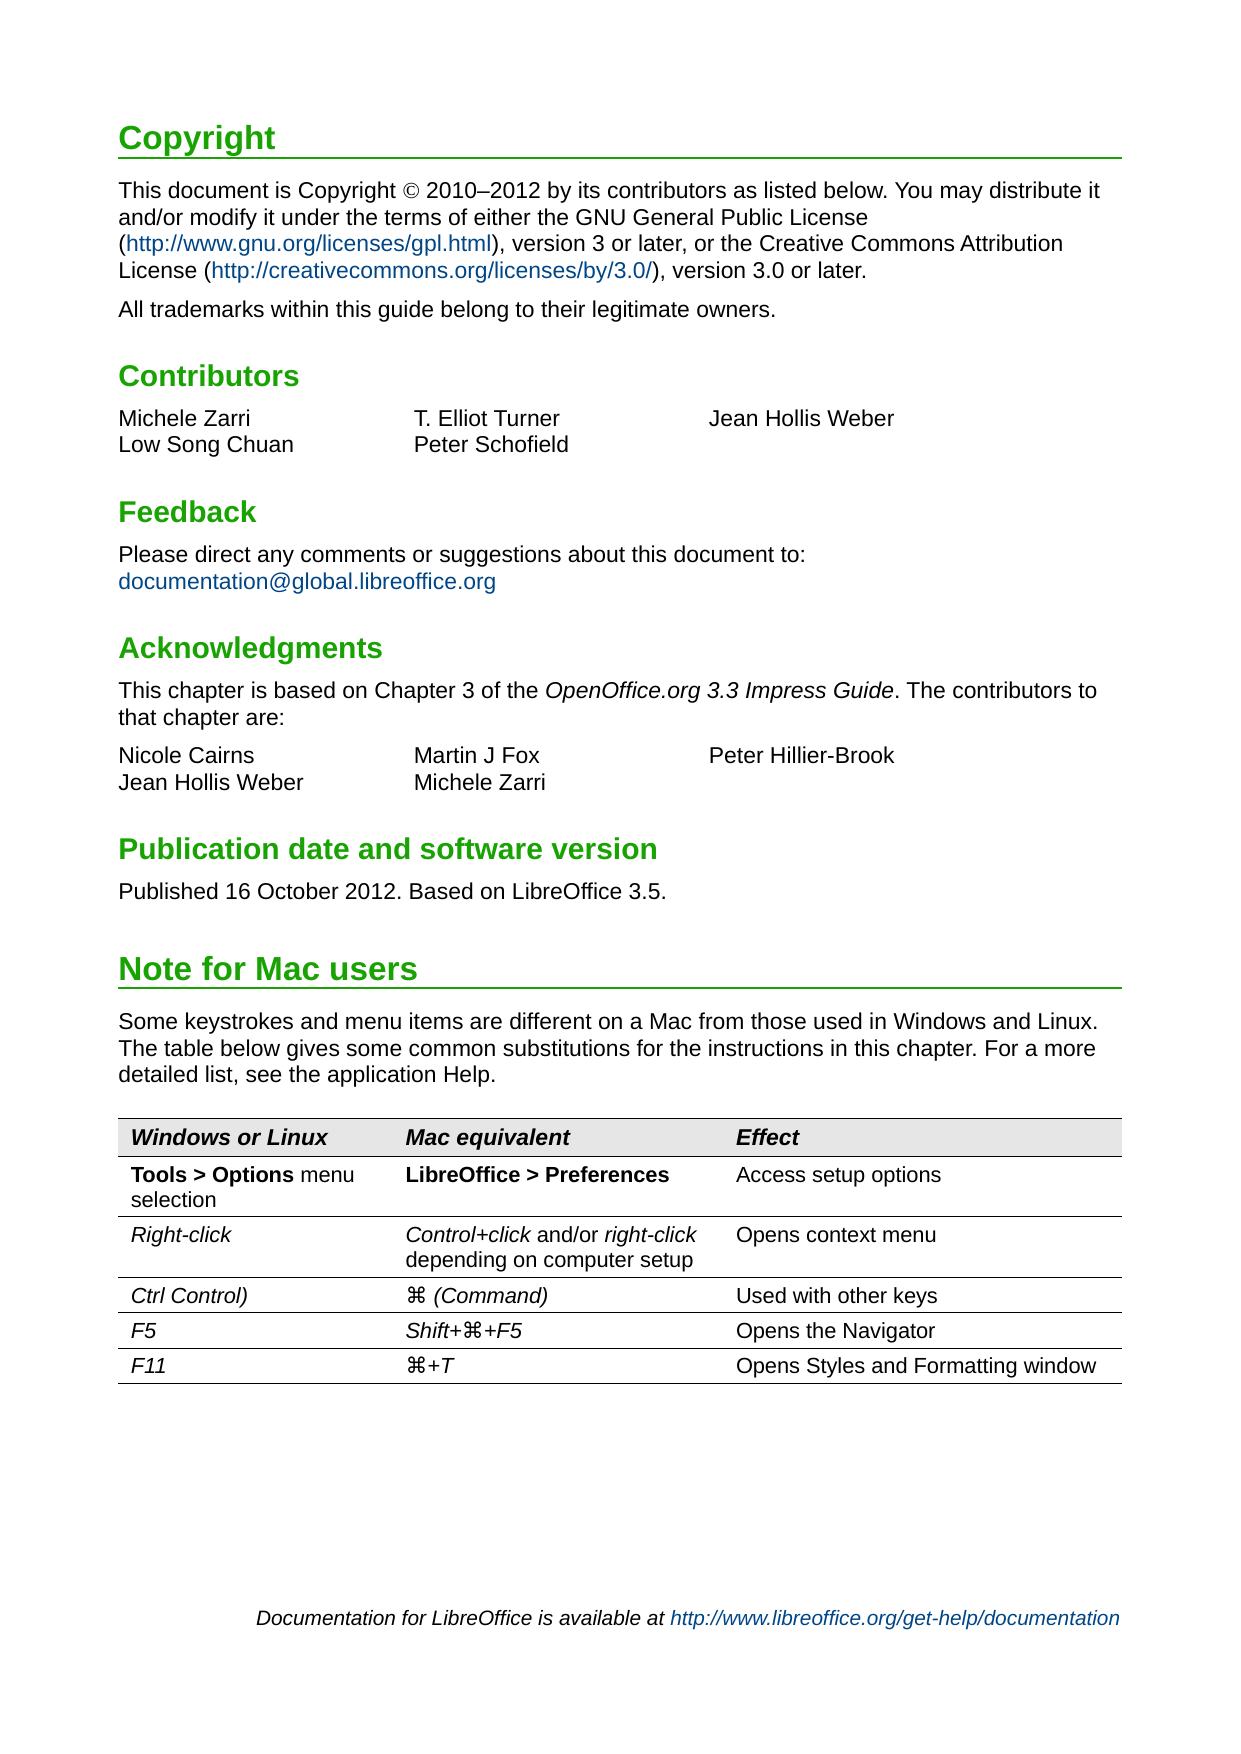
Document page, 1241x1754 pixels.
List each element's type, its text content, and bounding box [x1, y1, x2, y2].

table_header Effect [723, 1119, 1122, 1156]
table_header Mac equivalent [393, 1119, 723, 1156]
table_cell Control+click and/or right-click depending on computer setup [393, 1217, 723, 1277]
table_cell z (Command) [393, 1278, 723, 1312]
text All trademarks within this guide belong to their legitimate owners. [118, 296, 1122, 322]
text Feedback [118, 494, 1122, 528]
text This chapter is based on Chapter 3 of the OpenOffice.org 3.3 Impress Guide. The contributors to that chapter are: [118, 677, 1122, 730]
table_cell Shift+z+F5 [393, 1313, 723, 1347]
subtitle Note for Mac users [118, 949, 1122, 987]
text Contributors [118, 358, 1122, 393]
text Some keystrokes and menu items are different on a Mac from those used in Windows and Linux. The table below gives some common substitutions for the instructions in this chapter. For a more detailed list, see the application Help. [118, 1008, 1122, 1087]
table_cell Ctrl Control) [118, 1278, 393, 1312]
text Publication date and software version [118, 831, 1122, 866]
table_header Windows or Linux [118, 1119, 393, 1156]
table_cell Opens the Navigator [723, 1313, 1122, 1347]
table_cell Opens Styles and Formatting window [723, 1349, 1122, 1383]
table_cell Right-click [118, 1217, 393, 1277]
text Acknowledgments [118, 630, 1122, 665]
table_cell F11 [118, 1349, 393, 1383]
table_cell Used with other keys [723, 1278, 1122, 1312]
table_cell Tools > Options menu selection [118, 1157, 393, 1216]
table_cell Access setup options [723, 1157, 1122, 1216]
table_cell LibreOffice > Preferences [393, 1157, 723, 1216]
text Published 16 October 2012. Based on LibreOffice 3.5. [118, 878, 1122, 904]
text Please direct any comments or suggestions about this document to: documentation@global.libreoffice.org [118, 541, 1122, 594]
table_cell F5 [118, 1313, 393, 1347]
text This document is Copyright © 2010–2012 by its contributors as listed below. You may distribute it and/or modify it under the terms of either the GNU General Public License (http://www.gnu.org/licenses/gpl.html), version 3 or later, or the Creative Commons Attribution License (http://creativecommons.org/licenses/by/3.0/), version 3.0 or later. [118, 177, 1122, 283]
text Nicole Cairns Martin J Fox Peter Hillier-Brook Jean Hollis Weber Michele Zarri [118, 742, 1122, 795]
table_cell z+T [393, 1349, 723, 1383]
table_cell Opens context menu [723, 1217, 1122, 1277]
text Michele Zarri T. Elliot Turner Jean Hollis Weber Low Song Chuan Peter Schofield [118, 405, 1122, 458]
subtitle Copyright [118, 118, 1122, 157]
